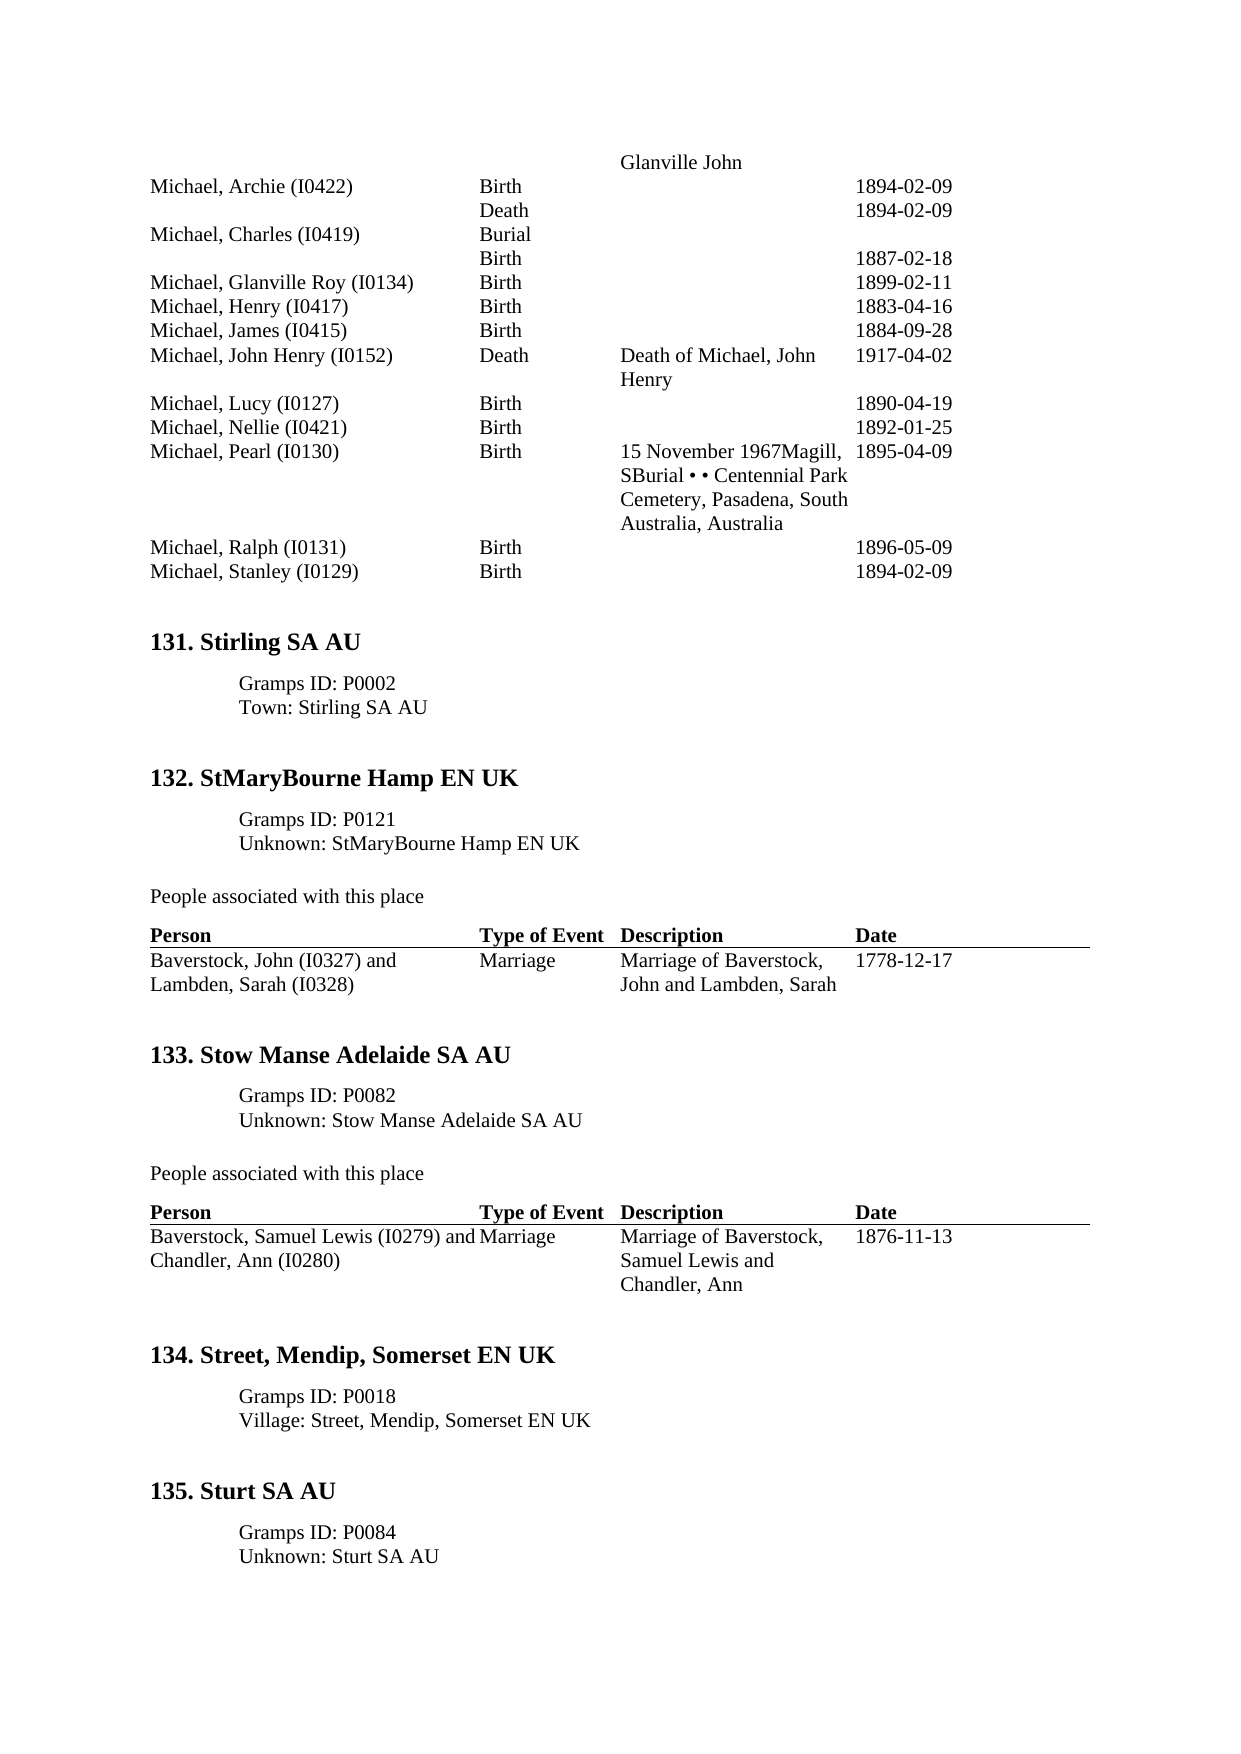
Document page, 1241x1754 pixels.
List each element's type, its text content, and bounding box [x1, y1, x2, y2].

table_cell Birth [479, 270, 620, 294]
table_cell Baverstock, Samuel Lewis (I0279) and Chandler, Ann (I0280) [150, 1225, 479, 1296]
table_cell Birth [479, 174, 620, 198]
table_cell 1917-04-02 [855, 343, 1090, 391]
table_cell Michael, Glanville Roy (I0134) [150, 270, 479, 294]
text Unknown: Sturt SA AU [238, 1544, 1090, 1568]
table_cell 1894-02-09 [855, 174, 1090, 198]
table_cell Michael, Nellie (I0421) [150, 415, 479, 439]
table_cell 1894-02-09 [855, 559, 1090, 583]
title 131. Stirling SA AU [150, 627, 1090, 656]
text Town: Stirling SA AU [238, 695, 1090, 719]
table_cell Death [479, 198, 620, 222]
table_cell Birth [479, 294, 620, 318]
text Gramps ID: P0002 [238, 671, 1090, 695]
text Village: Street, Mendip, Somerset EN UK [238, 1408, 1090, 1432]
table_cell Michael, John Henry (I0152) [150, 343, 479, 391]
table_cell [855, 150, 1090, 174]
table_cell [855, 222, 1090, 246]
table_cell [620, 319, 855, 342]
table_cell [620, 246, 855, 270]
table_cell Birth [479, 439, 620, 535]
table_cell [620, 198, 855, 222]
table_cell Birth [479, 415, 620, 439]
title 135. Sturt SA AU [150, 1476, 1090, 1505]
table_cell 1876-11-13 [855, 1225, 1090, 1296]
table_cell [620, 391, 855, 415]
table_cell [620, 535, 855, 559]
table_cell Michael, Pearl (I0130) [150, 439, 479, 535]
table_cell 1892-01-25 [855, 415, 1090, 439]
title 134. Street, Mendip, Somerset EN UK [150, 1341, 1090, 1369]
text Gramps ID: P0121 [238, 807, 1090, 831]
table_cell [620, 270, 855, 294]
table_cell Michael, Lucy (I0127) [150, 391, 479, 415]
text People associated with this place [150, 884, 1090, 908]
text People associated with this place [150, 1161, 1090, 1185]
table_cell [150, 150, 479, 174]
table_cell Birth [479, 246, 620, 270]
table_cell [620, 415, 855, 439]
table_cell 1883-04-16 [855, 294, 1090, 318]
table_header Date [855, 923, 1090, 947]
table_cell Marriage [479, 948, 620, 996]
text Gramps ID: P0084 [238, 1520, 1090, 1544]
table_cell Marriage of Baverstock, John and Lambden, Sarah [620, 948, 855, 996]
table_header Person [150, 923, 479, 947]
text Unknown: Stow Manse Adelaide SA AU [238, 1107, 1090, 1132]
table_cell Death [479, 343, 620, 391]
table_cell [620, 174, 855, 198]
table_header Description [620, 1200, 855, 1224]
table_cell Burial [479, 222, 620, 246]
table_cell [479, 150, 620, 174]
table_header Type of Event [479, 1200, 620, 1224]
table_cell Michael, Charles (I0419) [150, 222, 479, 246]
table_header Type of Event [479, 923, 620, 947]
table_header Date [855, 1200, 1090, 1224]
table_cell Marriage of Baverstock, Samuel Lewis and Chandler, Ann [620, 1225, 855, 1296]
table_cell Birth [479, 319, 620, 342]
table_cell 1899-02-11 [855, 270, 1090, 294]
table_cell Marriage [479, 1225, 620, 1296]
table_cell [620, 294, 855, 318]
table_cell Death of Michael, John Henry [620, 343, 855, 391]
table_cell 1894-02-09 [855, 198, 1090, 222]
table_cell 1884-09-28 [855, 319, 1090, 342]
table_cell 1896-05-09 [855, 535, 1090, 559]
table_cell Michael, Stanley (I0129) [150, 559, 479, 583]
table_cell [620, 222, 855, 246]
table_cell Michael, Henry (I0417) [150, 294, 479, 318]
table_cell Birth [479, 391, 620, 415]
title 132. StMaryBourne Hamp EN UK [150, 763, 1090, 792]
text Gramps ID: P0018 [238, 1384, 1090, 1408]
table_cell [620, 559, 855, 583]
table_cell 1778-12-17 [855, 948, 1090, 996]
table_cell Michael, Archie (I0422) [150, 174, 479, 198]
table_cell 1895-04-09 [855, 439, 1090, 535]
table_header Person [150, 1200, 479, 1224]
table_cell Birth [479, 535, 620, 559]
table_cell 1890-04-19 [855, 391, 1090, 415]
table_cell Michael, James (I0415) [150, 319, 479, 342]
table_header Description [620, 923, 855, 947]
table_cell [150, 246, 479, 270]
text Unknown: StMaryBourne Hamp EN UK [238, 831, 1090, 855]
table_cell Baverstock, John (I0327) and Lambden, Sarah (I0328) [150, 948, 479, 996]
table_cell Glanville John [620, 150, 855, 174]
table_cell Michael, Ralph (I0131) [150, 535, 479, 559]
table_cell 15 November 1967Magill, SBurial • • Centennial Park Cemetery, Pasadena, South Australia, Australia [620, 439, 855, 535]
table_cell Birth [479, 559, 620, 583]
table_cell [150, 198, 479, 222]
table_cell 1887-02-18 [855, 246, 1090, 270]
title 133. Stow Manse Adelaide SA AU [150, 1040, 1090, 1069]
text Gramps ID: P0082 [238, 1083, 1090, 1107]
